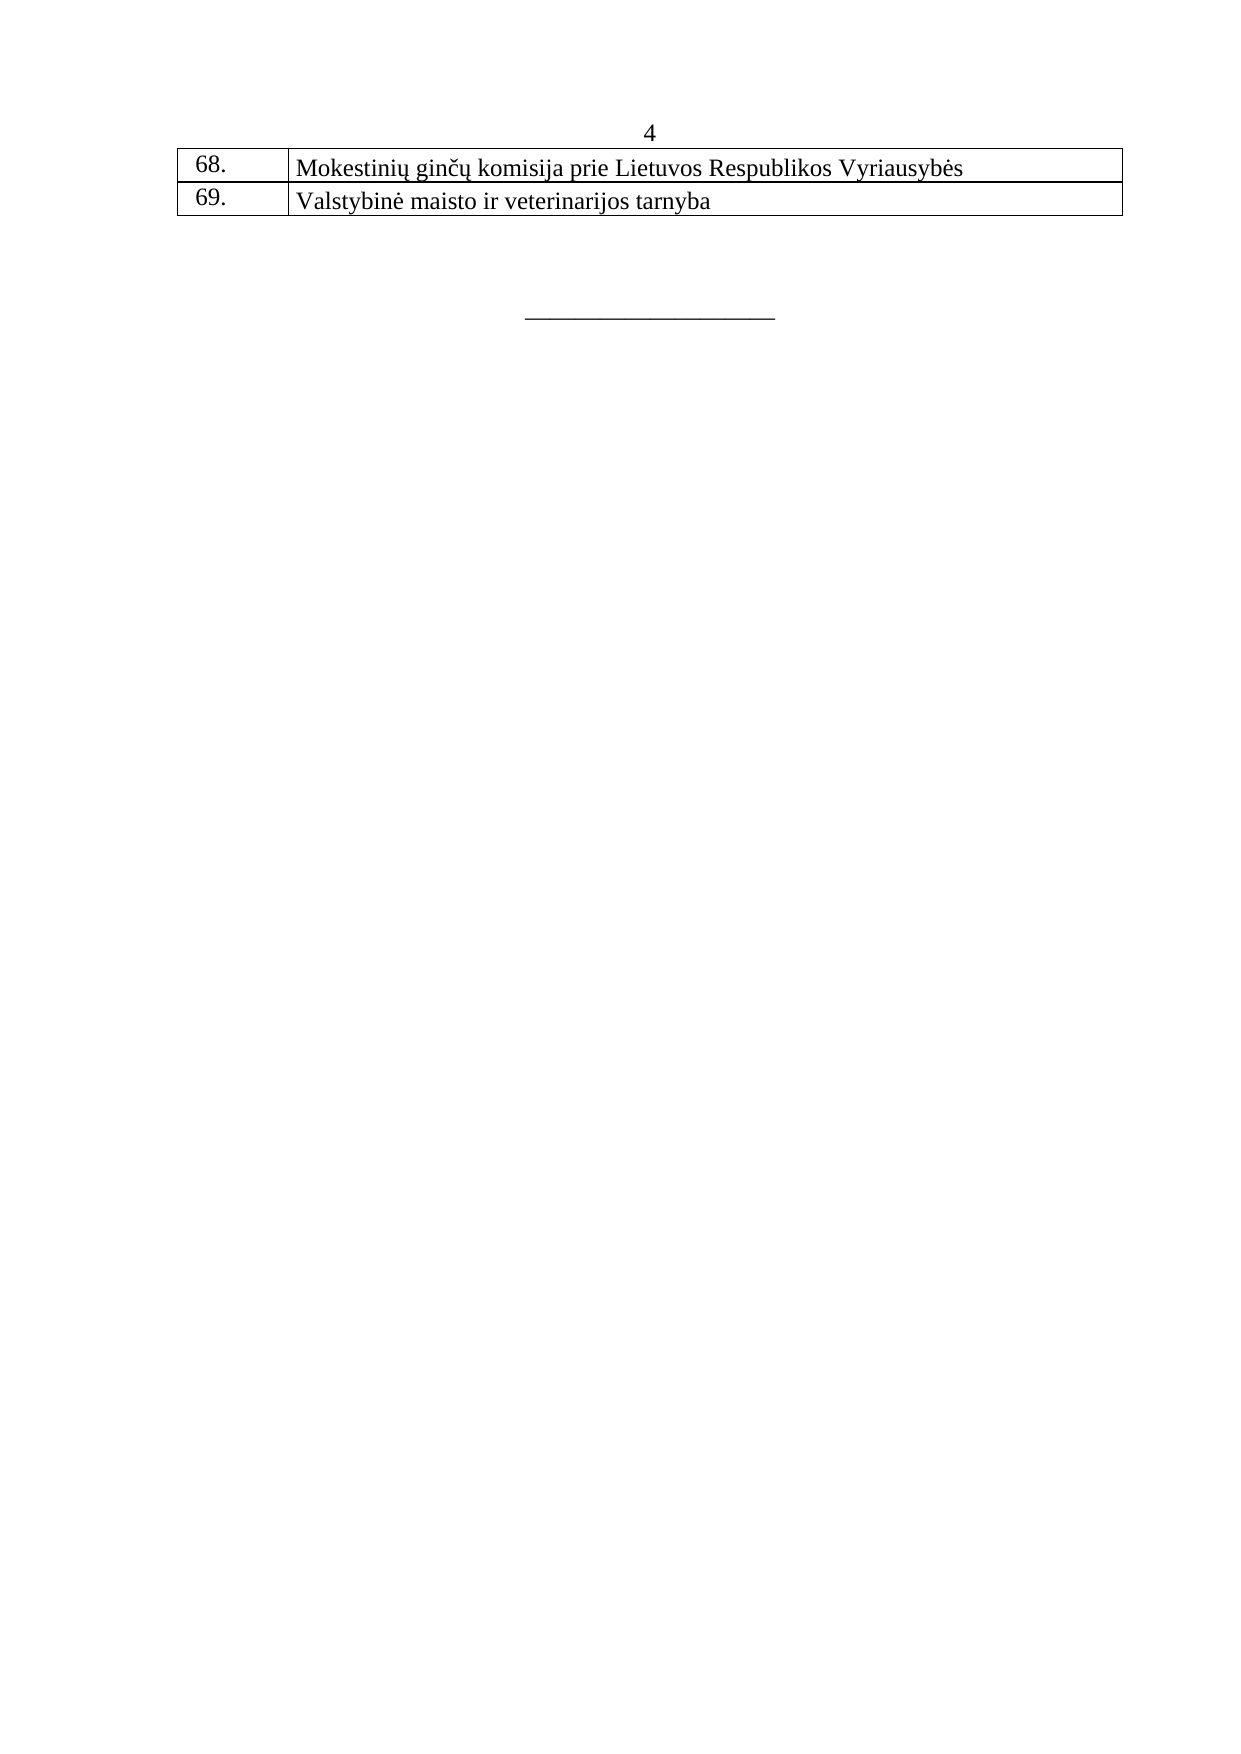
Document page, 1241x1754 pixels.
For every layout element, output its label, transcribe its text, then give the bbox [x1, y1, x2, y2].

table_cell 69. [178, 183, 288, 215]
table_cell 68. [178, 149, 288, 181]
table_cell Mokestinių ginčų komisija prie Lietuvos Respublikos Vyriausybės [289, 149, 1122, 181]
text –––––––––––––––––––– [177, 302, 1122, 331]
table_cell Valstybinė maisto ir veterinarijos tarnyba [289, 183, 1122, 215]
